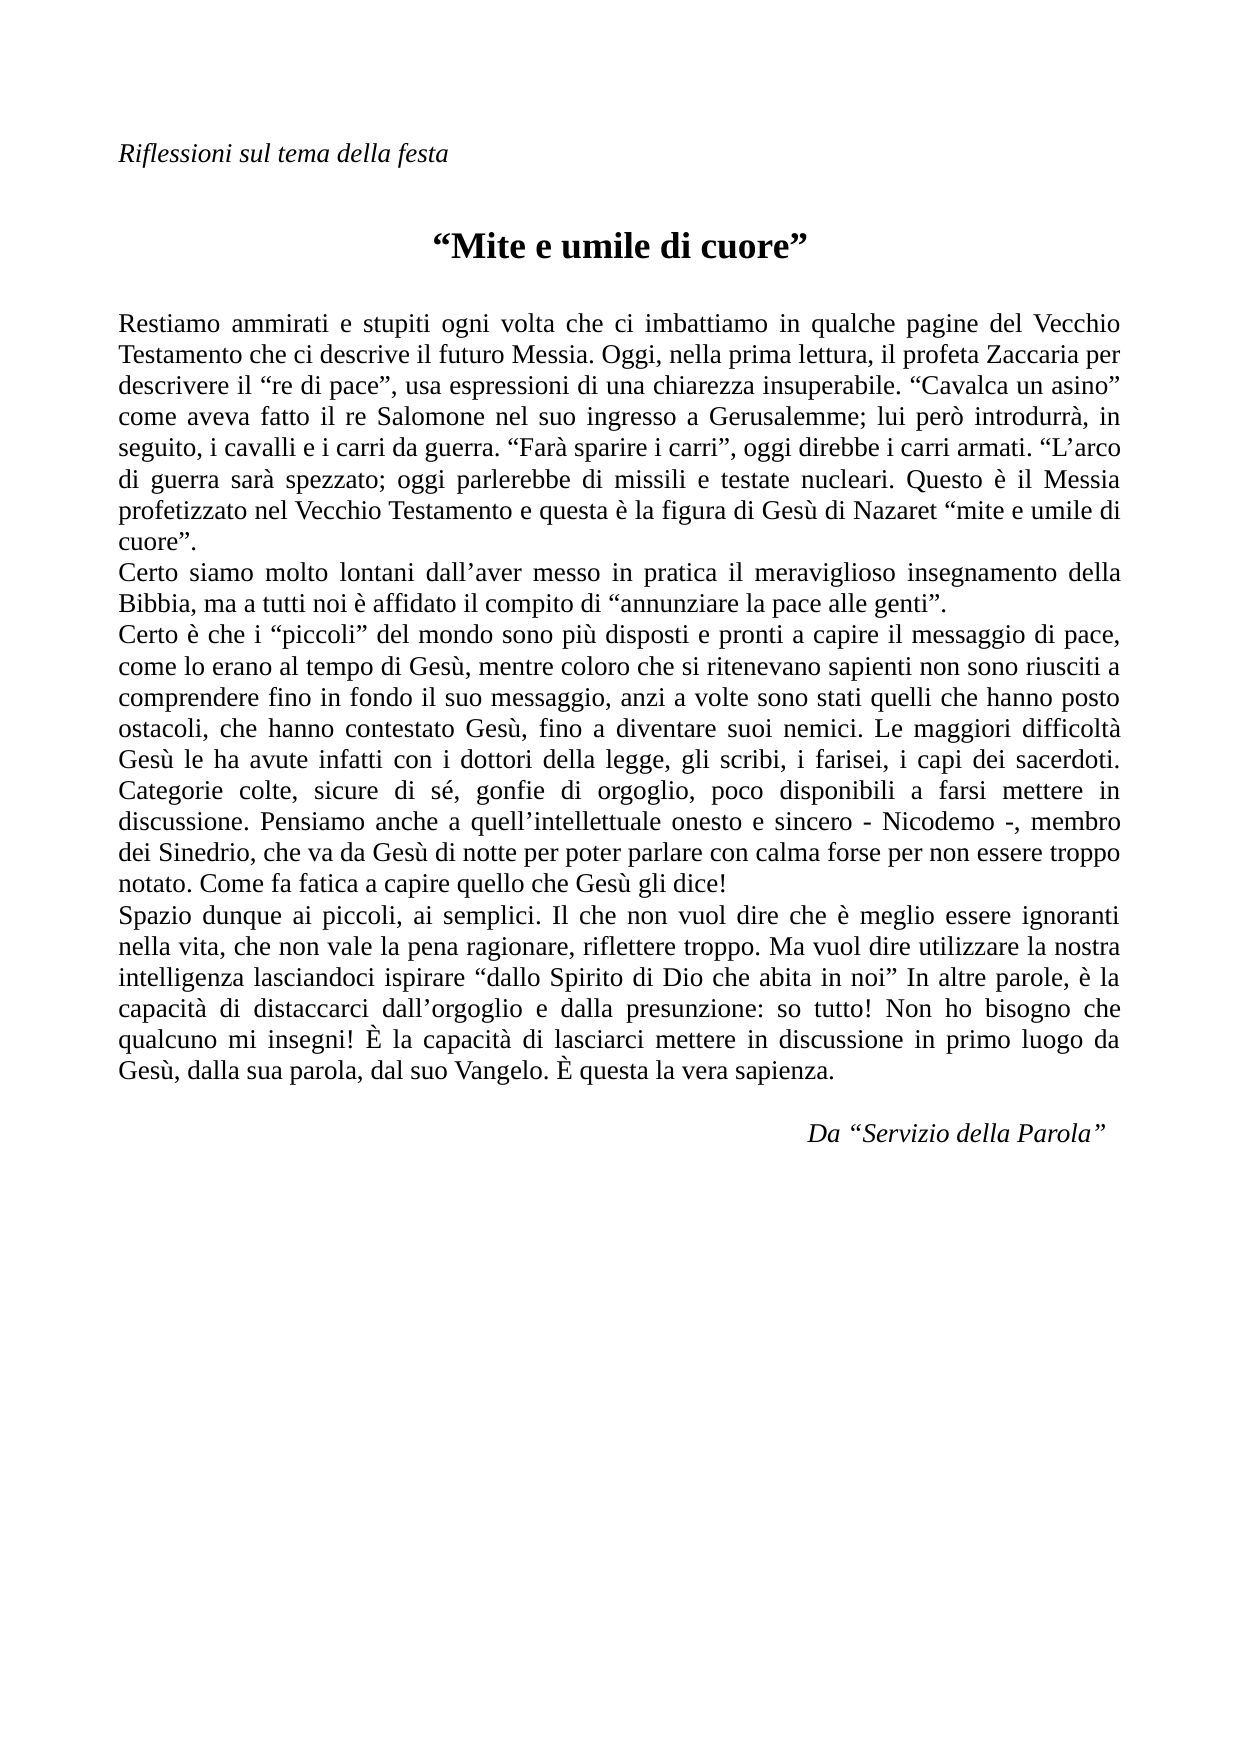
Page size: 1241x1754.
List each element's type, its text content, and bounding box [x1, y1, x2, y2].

text Riflessioni sul tema della festa [118, 137, 1122, 168]
text Spazio dunque ai piccoli, ai semplici. Il che non vuol dire che è meglio essere ignoranti nella vita, che non vale la pena ragionare, riflettere troppo. Ma vuol dire utilizzare la nostra intelligenza lasciandoci ispirare “dallo Spirito di Dio che abita in noi” In altre parole, è la capacità di distaccarci dall’orgoglio e dalla presunzione: so tutto! Non ho bisogno che qualcuno mi insegni! È la capacità di lasciarci mettere in discussione in primo luogo da Gesù, dalla sua parola, dal suo Vangelo. È questa la vera sapienza. [118, 899, 1122, 1086]
text Certo siamo molto lontani dall’aver messo in pratica il meraviglioso insegnamento della Bibbia, ma a tutti noi è affidato il compito di “annunziare la pace alle genti”. [118, 556, 1122, 618]
text Restiamo ammirati e stupiti ogni volta che ci imbattiamo in qualche pagine del Vecchio Testamento che ci descrive il futuro Messia. Oggi, nella prima lettura, il profeta Zaccaria per descrivere il “re di pace”, usa espressioni di una chiarezza insuperabile. “Cavalca un asino” come aveva fatto il re Salomone nel suo ingresso a Gerusalemme; lui però introdurrà, in seguito, i cavalli e i carri da guerra. “Farà sparire i carri”, oggi direbbe i carri armati. “L’arco di guerra sarà spezzato; oggi parlerebbe di missili e testate nucleari. Questo è il Messia profetizzato nel Vecchio Testamento e questa è la figura di Gesù di Nazaret “mite e umile di cuore”. [118, 307, 1122, 556]
text “Mite e umile di cuore” [118, 223, 1122, 266]
text Certo è che i “piccoli” del mondo sono più disposti e pronti a capire il messaggio di pace, come lo erano al tempo di Gesù, mentre coloro che si ritenevano sapienti non sono riusciti a comprendere fino in fondo il suo messaggio, anzi a volte sono stati quelli che hanno posto ostacoli, che hanno contestato Gesù, fino a diventare suoi nemici. Le maggiori difficoltà Gesù le ha avute infatti con i dottori della legge, gli scribi, i farisei, i capi dei sacerdoti. Categorie colte, sicure di sé, gonfie di orgoglio, poco disponibili a farsi mettere in discussione. Pensiamo anche a quell’intellettuale onesto e sincero - Nicodemo -, membro dei Sinedrio, che va da Gesù di notte per poter parlare con calma forse per non essere troppo notato. Come fa fatica a capire quello che Gesù gli dice! [118, 618, 1122, 899]
text Da “Servizio della Parola” [118, 1117, 1122, 1148]
